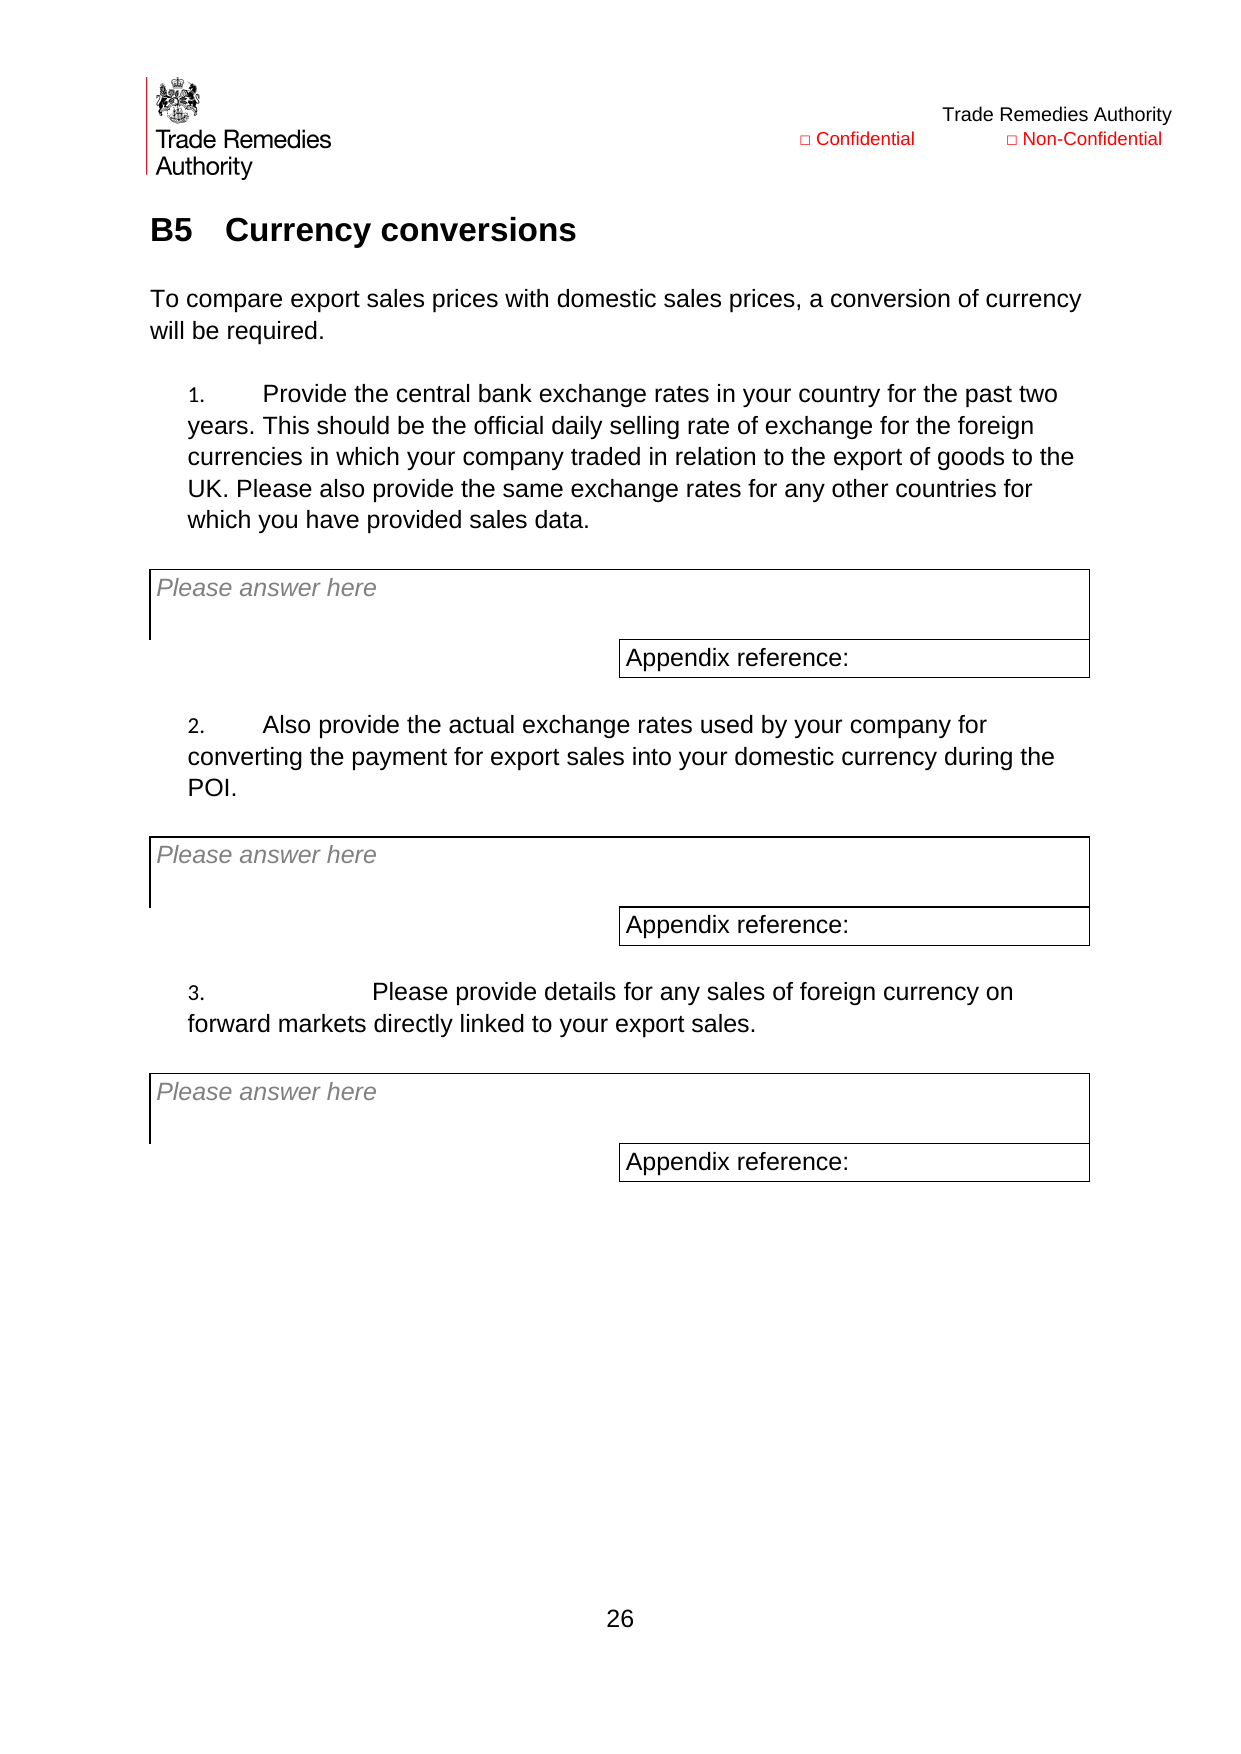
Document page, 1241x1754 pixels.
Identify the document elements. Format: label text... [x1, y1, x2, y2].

table_cell [150, 908, 619, 945]
table_header Please answer here [151, 570, 1089, 639]
table_header Please answer here [151, 838, 1089, 906]
list Also provide the actual exchange rates used by your company for converting the payment for export sales into your domestic currency during the POI. [187, 710, 1090, 802]
table_cell Appendix reference: [620, 640, 1089, 677]
table_cell Appendix reference: [620, 908, 1089, 945]
subtitle B5 Currency conversions [150, 210, 1090, 249]
table_header Please answer here [151, 1074, 1089, 1142]
table_cell Appendix reference: [620, 1144, 1089, 1181]
list Provide the central bank exchange rates in your country for the past two years. This should be the official daily selling rate of exchange for the foreign currencies in which your company traded in relation to the export of goods to the UK. Please also provide the same exchange rates for any other countries for which you have provided sales data. [187, 379, 1090, 534]
text To compare export sales prices with domestic sales prices, a conversion of currency will be required. [150, 284, 1090, 344]
table_cell [150, 640, 619, 677]
table_cell [150, 1144, 619, 1181]
list Please provide details for any sales of foreign currency on forward markets directly linked to your export sales. [187, 977, 1090, 1038]
